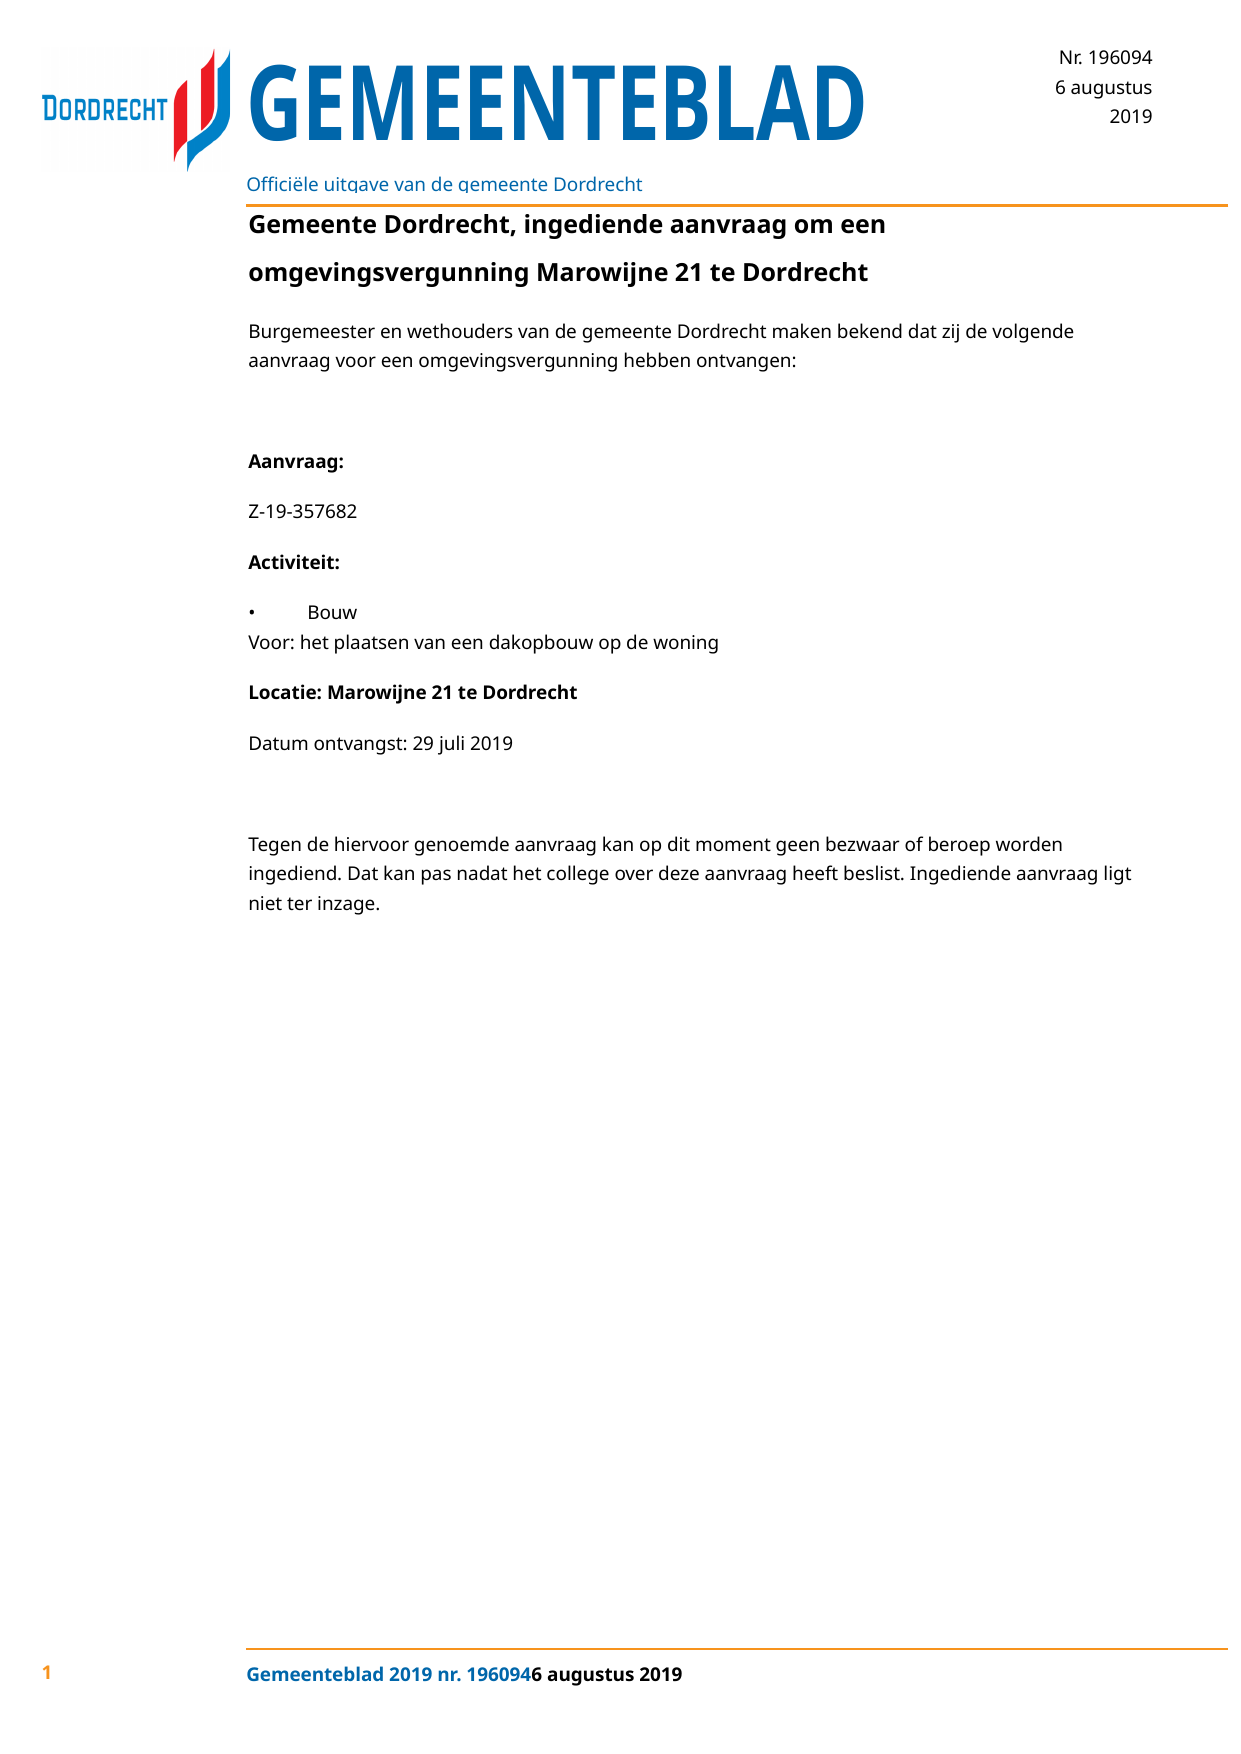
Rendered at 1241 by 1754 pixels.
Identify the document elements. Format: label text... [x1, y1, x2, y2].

text Tegen de hiervoor genoemde aanvraag kan op dit moment geen bezwaar of beroep worden ingediend. Dat kan pas nadat het college over deze aanvraag heeft beslist. Ingediende aanvraag ligt niet ter inzage. [248, 831, 1152, 916]
text Aanvraag: [248, 448, 1152, 474]
text Activiteit: [248, 549, 1152, 575]
picture [41, 47, 231, 172]
text Z-19-357682 [248, 499, 1152, 524]
text Datum ontvangst: 29 juli 2019 [248, 730, 1152, 756]
text Locatie: Marowijne 21 te Dordrecht [248, 679, 1152, 705]
text Burgemeester en wethouders van de gemeente Dordrecht maken bekend dat zij de volgende aanvraag voor een omgevingsvergunning hebben ontvangen: [248, 318, 1152, 373]
text Voor: het plaatsen van een dakopbouw op de woning [248, 629, 1152, 655]
text Gemeente Dordrecht, ingediende aanvraag om een omgevingsvergunning Marowijne 21 te Dordrecht [248, 207, 1152, 288]
list Bouw [248, 599, 1152, 625]
